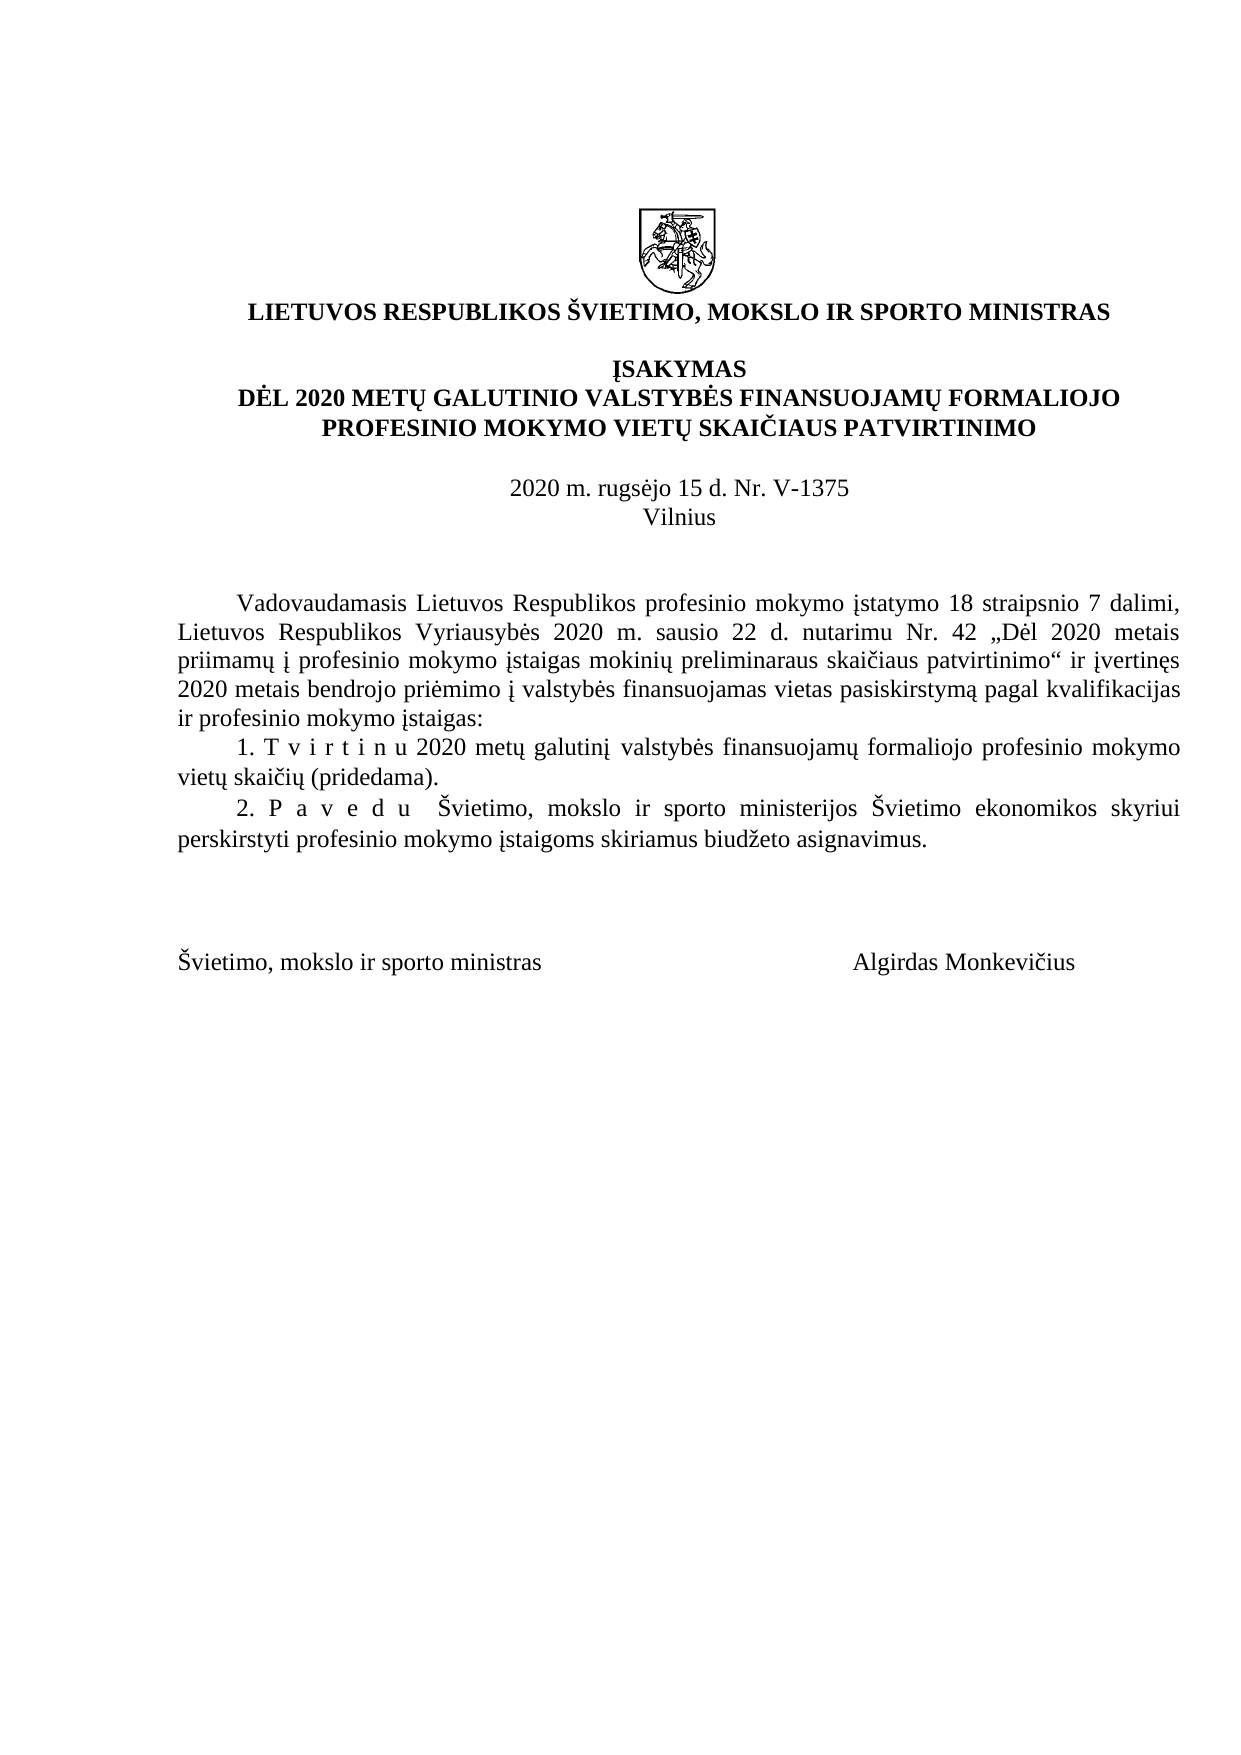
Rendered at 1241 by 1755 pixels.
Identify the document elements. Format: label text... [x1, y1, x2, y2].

text DĖL 2020 mETŲ galutinio valstybės finansuojamų formaliojo profesinio mokymo vietų skaičiaus patvirtinimo [177, 383, 1181, 442]
text Vilnius [177, 502, 1181, 531]
text 2. P a v e d u Švietimo, mokslo ir sporto ministerijos Švietimo ekonomikos skyriui perskirstyti profesinio mokymo įstaigoms skiriamus biudžeto asignavimus. [177, 793, 1181, 853]
text 2020 m. rugsėjo 15 d. Nr. V-1375 [177, 473, 1181, 502]
text 1. T v i r t i n u 2020 metų galutinį valstybės finansuojamų formaliojo profesinio mokymo vietų skaičių (pridedama). [177, 732, 1181, 791]
text ĮSAKYMAS [177, 354, 1181, 383]
text Vadovaudamasis Lietuvos Respublikos profesinio mokymo įstatymo 18 straipsnio 7 dalimi, Lietuvos Respublikos Vyriausybės 2020 m. sausio 22 d. nutarimu Nr. 42 „Dėl 2020 metais priimamų į profesinio mokymo įstaigas mokinių preliminaraus skaičiaus patvirtinimo“ ir įvertinęs 2020 metais bendrojo priėmimo į valstybės finansuojamas vietas pasiskirstymą pagal kvalifikacijas ir profesinio mokymo įstaigas: [177, 588, 1181, 732]
text Švietimo, mokslo ir sporto ministras Algirdas Monkevičius [177, 947, 1181, 976]
text LIETUVOS RESPUBLIKOS ŠVIETIMO, MOKSLO IR SPORTO MINISTRAS [177, 297, 1181, 325]
